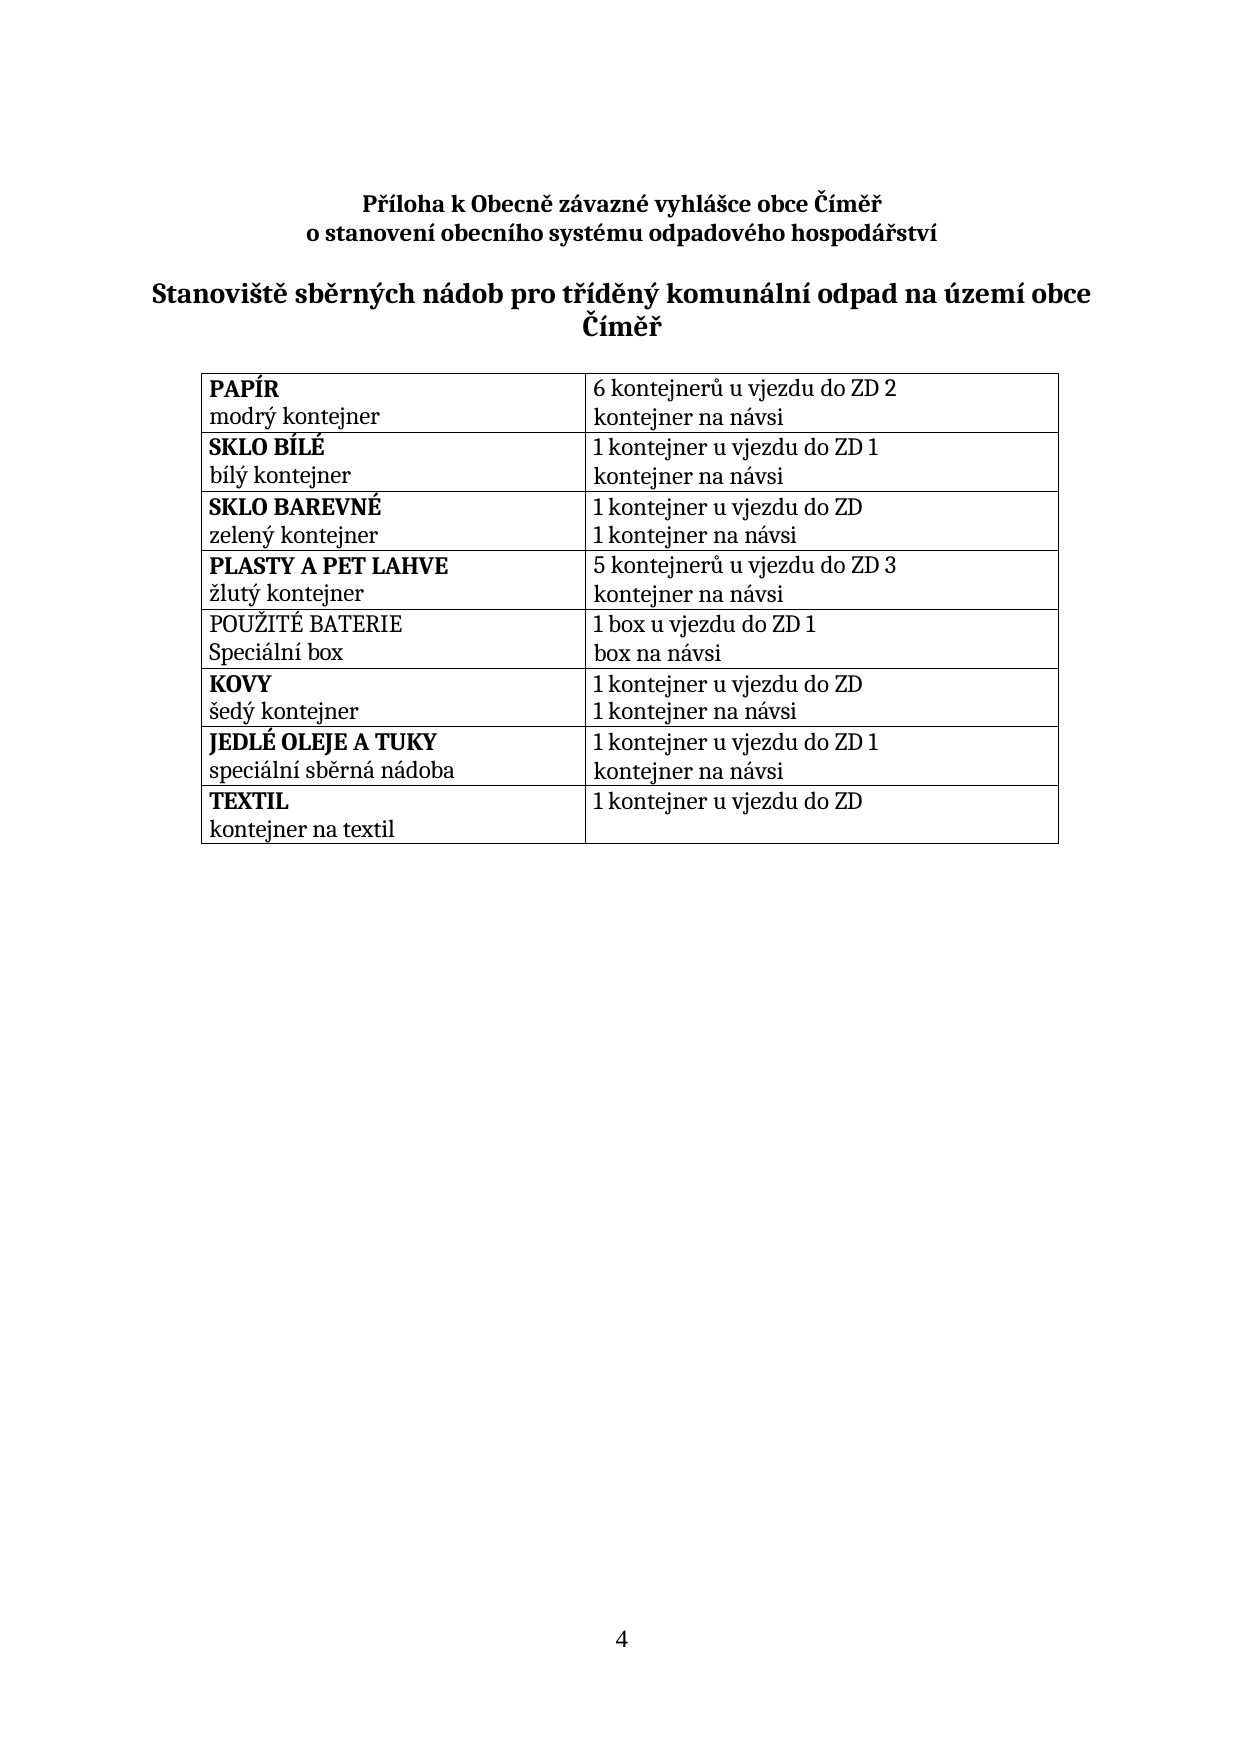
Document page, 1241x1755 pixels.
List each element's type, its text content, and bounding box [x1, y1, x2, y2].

table_header PAPÍR modrý kontejner [202, 374, 585, 432]
table_cell SKLO BAREVNÉ zelený kontejner [202, 492, 585, 549]
table_cell POUŽITÉ BATERIE Speciální box [202, 610, 585, 668]
table_cell 1 kontejner u vjezdu do ZD 1 kontejner na návsi [586, 669, 1058, 726]
table_cell 1 kontejner u vjezdu do ZD 1 kontejner na návsi [586, 727, 1058, 785]
table_cell 5 kontejnerů u vjezdu do ZD 3 kontejner na návsi [586, 551, 1058, 608]
table_cell 1 kontejner u vjezdu do ZD [586, 786, 1058, 843]
table_cell TEXTIL kontejner na textil [202, 786, 585, 843]
table_cell KOVY šedý kontejner [202, 669, 585, 726]
table_cell 1 box u vjezdu do ZD 1 box na návsi [586, 610, 1058, 668]
table_cell PLASTY A PET LAHVE žlutý kontejner [202, 551, 585, 608]
table_cell 1 kontejner u vjezdu do ZD 1 kontejner na návsi [586, 492, 1058, 549]
table_cell JEDLÉ OLEJE A TUKY speciální sběrná nádoba [202, 727, 585, 785]
table_cell SKLO BÍLÉ bílý kontejner [202, 433, 585, 491]
table_cell 1 kontejner u vjezdu do ZD 1 kontejner na návsi [586, 433, 1058, 491]
text Stanoviště sběrných nádob pro tříděný komunální odpad na území obce Číměř [149, 277, 1095, 344]
table_header 6 kontejnerů u vjezdu do ZD 2 kontejner na návsi [586, 374, 1058, 432]
text Příloha k Obecně závazné vyhlášce obce Číměř [150, 190, 1094, 219]
text o stanovení obecního systému odpadového hospodářství [150, 219, 1094, 247]
